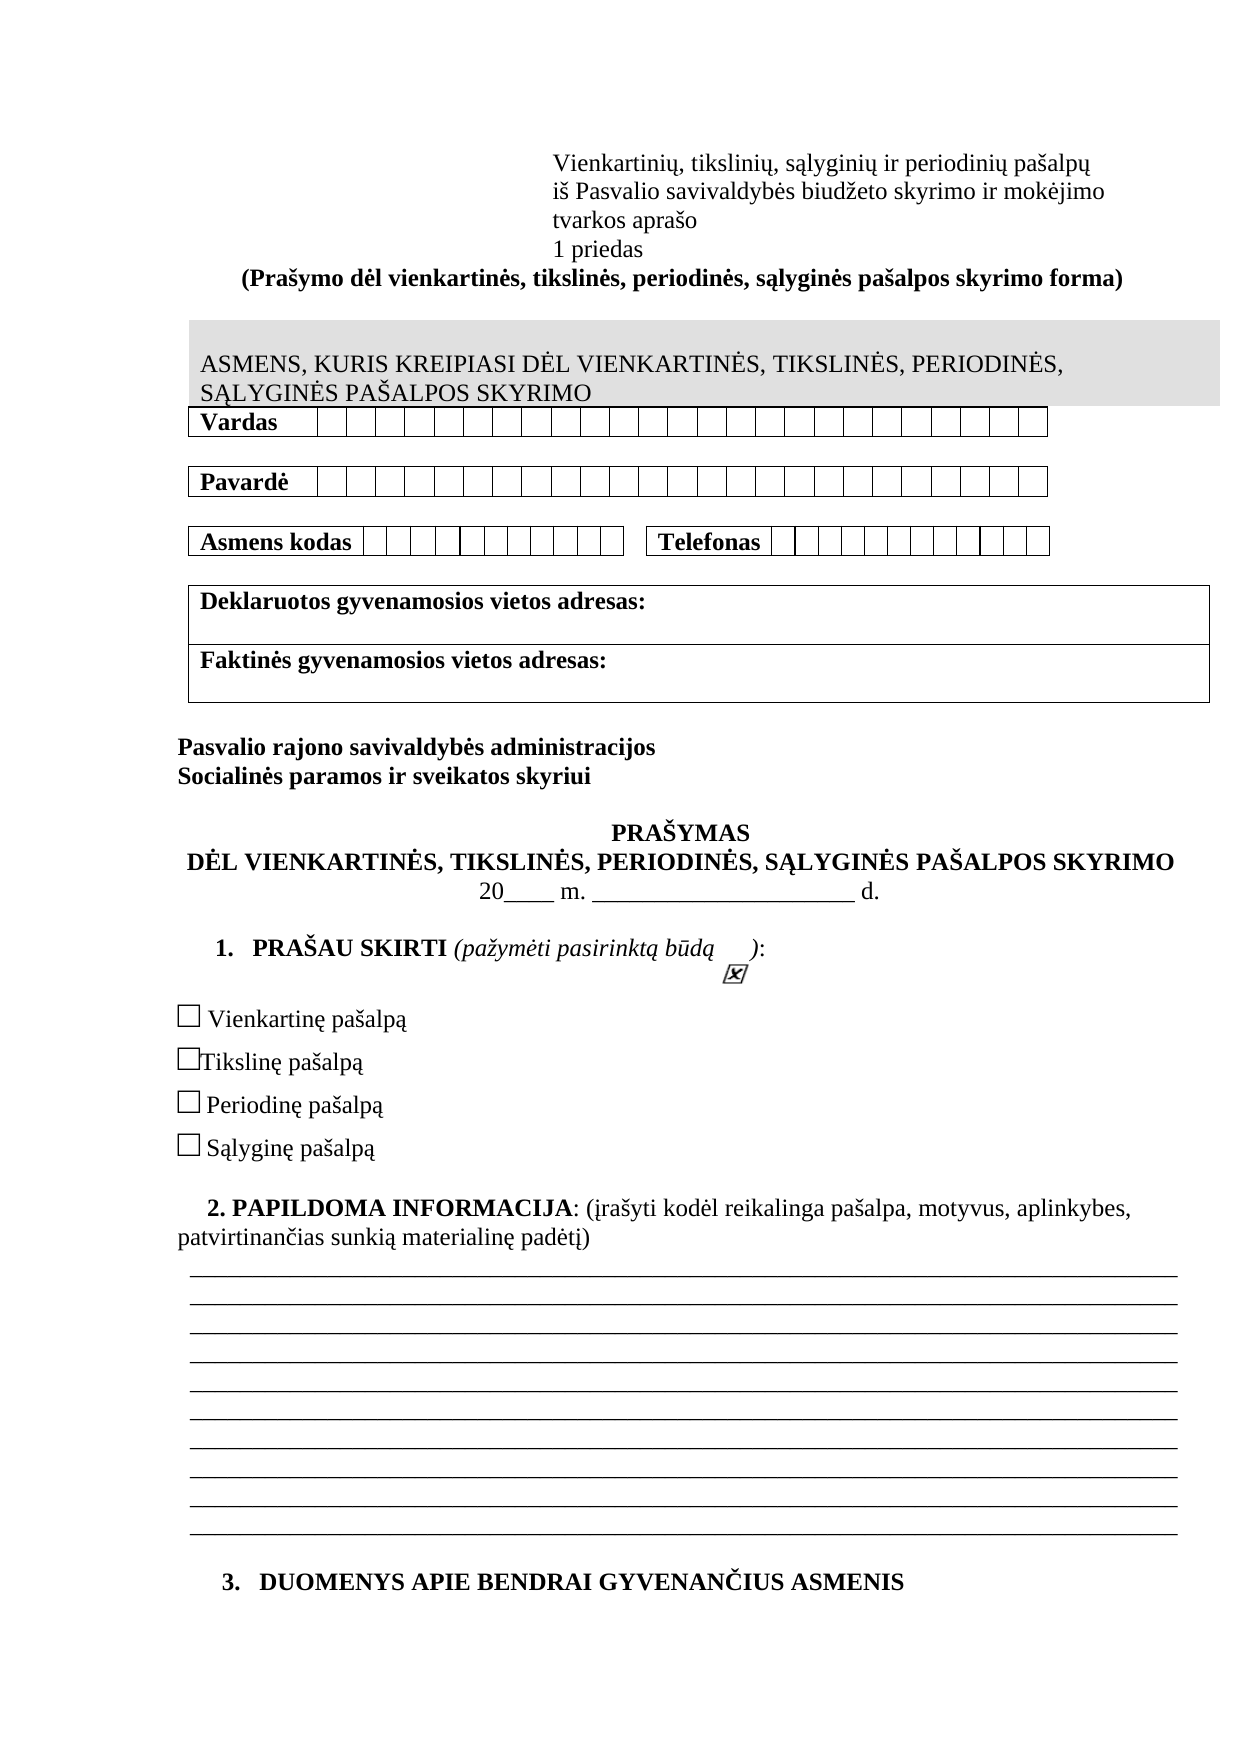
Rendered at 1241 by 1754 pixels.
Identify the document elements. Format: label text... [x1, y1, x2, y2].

table_header Deklaruotos gyvenamosios vietos adresas: [189, 586, 1209, 644]
table_cell [785, 408, 814, 436]
table_cell [552, 408, 580, 436]
table_header [842, 527, 864, 555]
table_cell [756, 408, 784, 436]
table_header [865, 527, 887, 555]
table_header [601, 527, 623, 555]
table_header [411, 527, 435, 555]
table_header [639, 467, 667, 496]
table_header [552, 467, 580, 496]
table_cell [727, 408, 755, 436]
text _______________________________________________________________________________ [177, 1394, 1181, 1423]
table_header [815, 467, 843, 496]
text □ Sąlyginę pašalpą [0, 1121, 1181, 1164]
text □Tikslinę pašalpą [0, 1035, 1181, 1078]
text _______________________________________________________________________________ [177, 1308, 1181, 1337]
table_header [819, 527, 841, 555]
table_header ASMENS, KURIS KREIPIASI DĖL VIENKARTINĖS, tikslinės, periodinės, sąlyginės PAŠALPOS SKYRIMO [189, 320, 1220, 406]
text 20____ m. _____________________ d. [177, 876, 1181, 904]
table_cell [347, 408, 375, 436]
table_header [902, 467, 931, 496]
table_header [508, 527, 530, 555]
text _______________________________________________________________________________ [177, 1452, 1181, 1481]
table_header Pavardė [189, 467, 317, 496]
text 2. PAPILDOMA INFORMACIJA: (įrašyti kodėl reikalinga pašalpa, motyvus, aplinkybes, patvirtinančias sunkią materialinę padėtį) [177, 1193, 1181, 1251]
text _______________________________________________________________________________ [177, 1481, 1181, 1509]
table_header [1019, 467, 1047, 496]
table_header [772, 527, 794, 555]
text _______________________________________________________________________________ [177, 1509, 1181, 1538]
table_header [934, 527, 956, 555]
text PRAŠYMAS [177, 818, 1184, 847]
table_header Asmens kodas [189, 527, 363, 555]
table_cell [464, 408, 492, 436]
table_cell [610, 408, 638, 436]
text _______________________________________________________________________________ [177, 1366, 1181, 1394]
table_cell [815, 408, 843, 436]
text tvarkos aprašo [552, 205, 1181, 234]
table_header [493, 467, 521, 496]
table_header [727, 467, 755, 496]
table_cell [1048, 406, 1220, 436]
table_cell [376, 408, 404, 436]
table_header [957, 527, 979, 555]
table_header [376, 467, 404, 496]
table_header [610, 467, 638, 496]
table_header [436, 527, 459, 555]
table_cell [873, 408, 901, 436]
table_header [981, 527, 1003, 555]
table_cell [902, 408, 931, 436]
table_header [485, 527, 507, 555]
table_header [668, 467, 697, 496]
table_header [1004, 527, 1026, 555]
table_cell [698, 408, 726, 436]
table_cell [932, 408, 960, 436]
text 3. DUOMENYS APIE BENDRAI GYVENANČIUS ASMENIS [222, 1567, 1181, 1596]
text (Prašymo dėl vienkartinės, tikslinės, periodinės, sąlyginės pašalpos skyrimo forma) [177, 263, 1181, 291]
table_header [911, 527, 933, 555]
text _______________________________________________________________________________ [177, 1279, 1181, 1308]
table_header Telefonas [647, 527, 771, 555]
table_header [522, 467, 551, 496]
table_header [1048, 466, 1190, 496]
table_header [698, 467, 726, 496]
table_header [435, 467, 463, 496]
table_cell [668, 408, 697, 436]
text 1. PRAŠAU SKIRTI (pažymėti pasirinktą būdą ): [215, 933, 1184, 992]
table_header [785, 467, 814, 496]
text □ Vienkartinę pašalpą [0, 992, 1181, 1035]
table_header [364, 527, 386, 555]
table_cell [961, 408, 989, 436]
text Vienkartinių, tikslinių, sąlyginių ir periodinių pašalpų [552, 148, 1181, 176]
table_header [796, 527, 818, 555]
text Socialinės paramos ir sveikatos skyriui [177, 761, 1184, 789]
table_cell [493, 408, 521, 436]
text _______________________________________________________________________________ [177, 1251, 1181, 1279]
table_cell [639, 408, 667, 436]
table_cell [844, 408, 872, 436]
table_header [387, 527, 410, 555]
text _______________________________________________________________________________ [177, 1337, 1181, 1366]
table_header [756, 467, 784, 496]
table_header [405, 467, 434, 496]
text DĖL VIENKARTINĖS, tikslinės, periodinės, sąlyginės PAŠALPOS SKYRIMO [177, 847, 1184, 876]
text _______________________________________________________________________________ [177, 1423, 1181, 1452]
table_header [932, 467, 960, 496]
table_cell Faktinės gyvenamosios vietos adresas: [189, 645, 1209, 702]
text iš Pasvalio savivaldybės biudžeto skyrimo ir mokėjimo [552, 176, 1181, 205]
table_cell [1019, 408, 1047, 436]
table_header [581, 467, 609, 496]
text □ Periodinę pašalpą [0, 1078, 1181, 1121]
table_header [1027, 527, 1049, 555]
text 1 priedas [552, 234, 1181, 263]
table_header [464, 467, 492, 496]
table_header [347, 467, 375, 496]
table_header [461, 527, 484, 555]
table_header [873, 467, 901, 496]
table_header [318, 467, 346, 496]
table_cell [581, 408, 609, 436]
table_cell [318, 408, 346, 436]
table_header [961, 467, 989, 496]
table_header [844, 467, 872, 496]
table_cell [990, 408, 1018, 436]
table_cell Vardas [189, 408, 317, 436]
table_header [578, 527, 600, 555]
table_header [624, 526, 646, 555]
table_header [531, 527, 553, 555]
table_header [554, 527, 577, 555]
table_cell [435, 408, 463, 436]
table_cell [522, 408, 551, 436]
table_cell [405, 408, 434, 436]
table_header [990, 467, 1018, 496]
table_header [888, 527, 910, 555]
text Pasvalio rajono savivaldybės administracijos [177, 732, 1184, 761]
